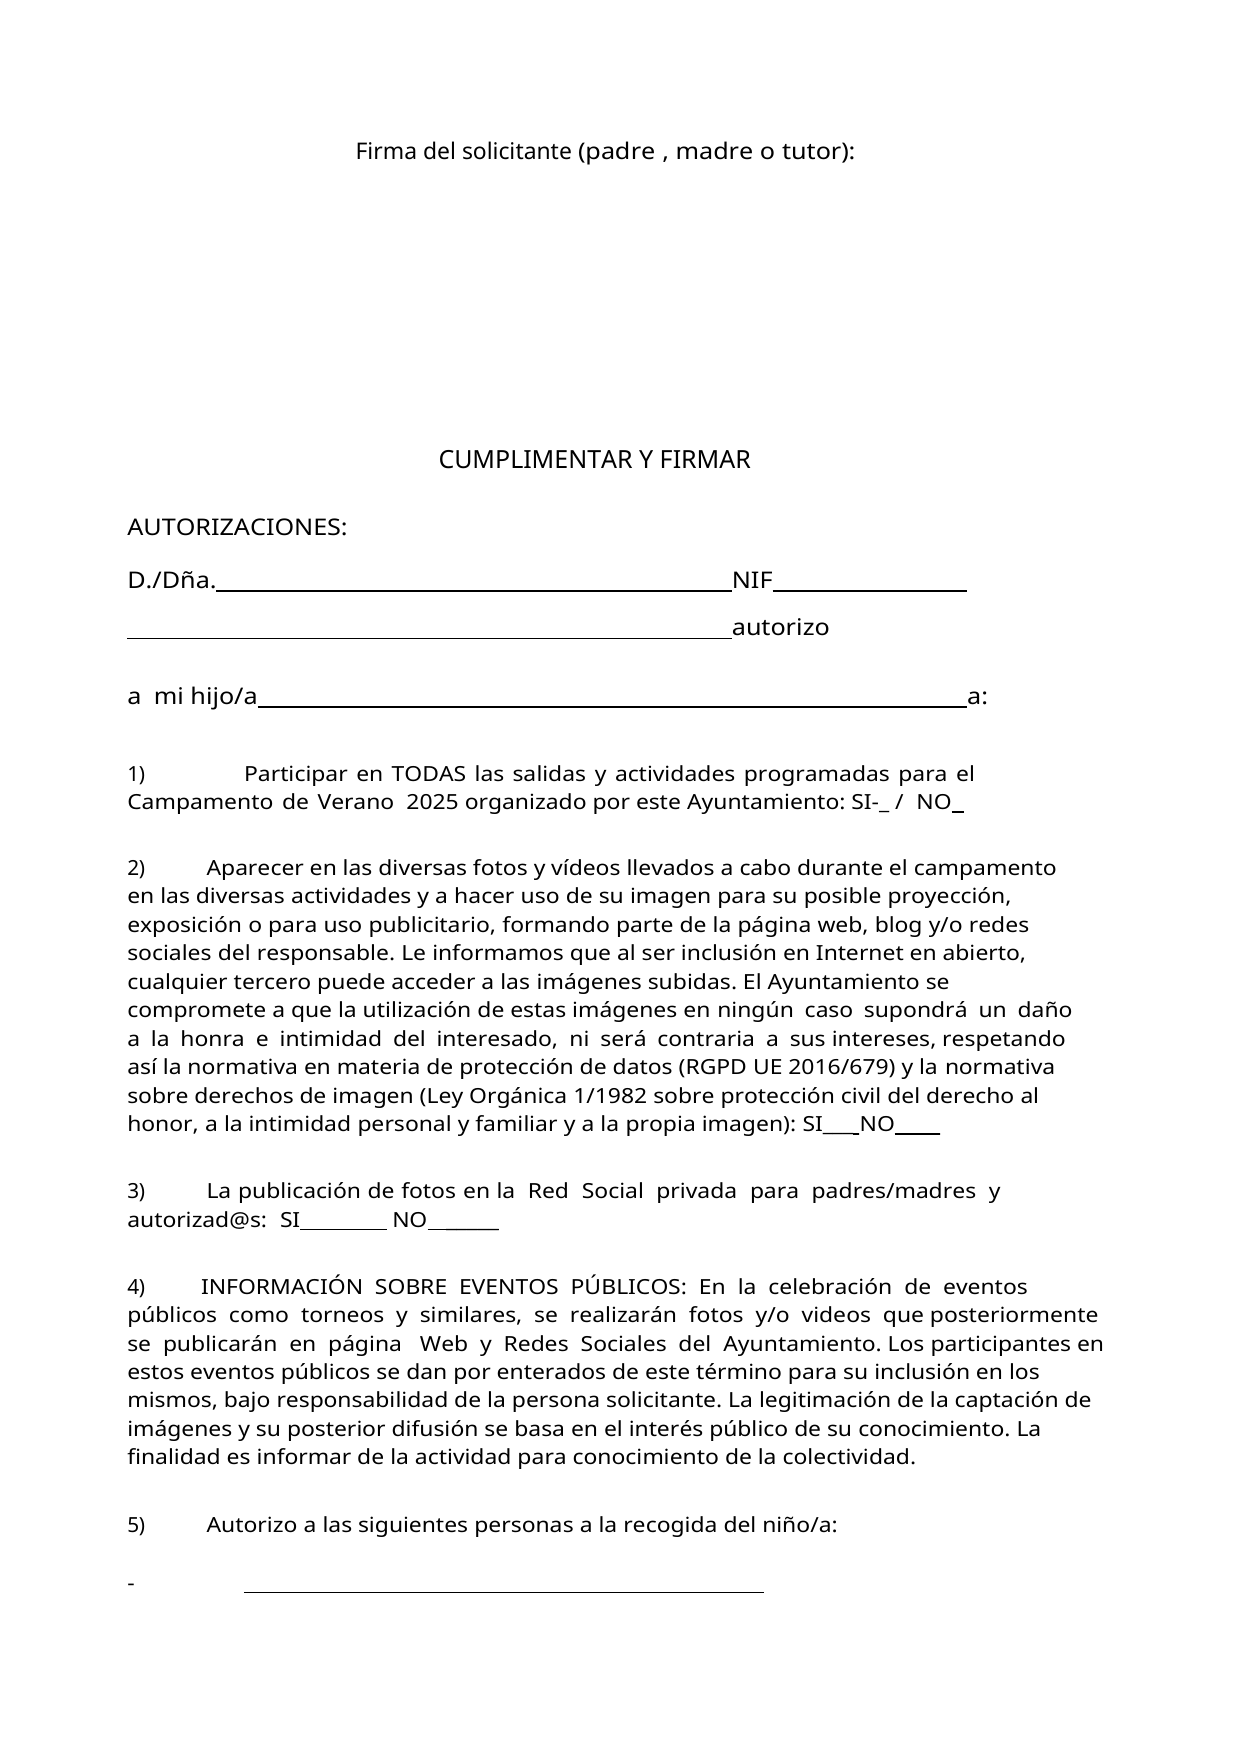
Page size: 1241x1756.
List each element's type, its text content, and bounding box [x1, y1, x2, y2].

list INFORMACIÓN SOBRE EVENTOS PÚBLICOS: En la celebración de eventos públicos como torneos y similares, se realizarán fotos y/o videos que posteriormente se publicarán en página Web y Redes Sociales del Ayuntamiento. Los participantes en estos eventos públicos se dan por enterados de este término para su inclusión en los mismos, bajo responsabilidad de la persona solicitante. La legitimación de la captación de imágenes y su posterior difusión se basa en el interés público de su conocimiento. La finalidad es informar de la actividad para conocimiento de la colectividad. [127, 1272, 1107, 1471]
text D./Dña. NIF autorizo [127, 564, 1084, 642]
text Firma del solicitante (padre , madre o tutor): [127, 135, 1084, 166]
list La publicación de fotos en la Red Social privada para padres/madres y autorizad@s: SI NO _____ [127, 1176, 1089, 1233]
text AUTORIZACIONES: [127, 511, 1107, 542]
text - [127, 1568, 1107, 1596]
text CUMPLIMENTAR Y FIRMAR [83, 442, 1107, 476]
list Participar en TODAS las salidas y actividades programadas para el Campamento de Verano 2025 organizado por este Ayuntamiento: SI-_ / NO [127, 759, 1083, 816]
list Aparecer en las diversas fotos y vídeos llevados a cabo durante el campamento en las diversas actividades y a hacer uso de su imagen para su posible proyección, exposición o para uso publicitario, formando parte de la página web, blog y/o redes sociales del responsable. Le informamos que al ser inclusión en Internet en abierto, cualquier tercero puede acceder a las imágenes subidas. El Ayuntamiento se compromete a que la utilización de estas imágenes en ningún caso supondrá un daño a la honra e intimidad del interesado, ni será contraria a sus intereses, respetando así la normativa en materia de protección de datos (RGPD UE 2016/679) y la normativa sobre derechos de imagen (Ley Orgánica 1/1982 sobre protección civil del derecho al honor, a la intimidad personal y familiar y a la propia imagen): SI___ NO [127, 853, 1084, 1138]
text a mi hijo/a a: [127, 680, 1084, 711]
list Autorizo a las siguientes personas a la recogida del niño/a: [127, 1510, 1107, 1539]
